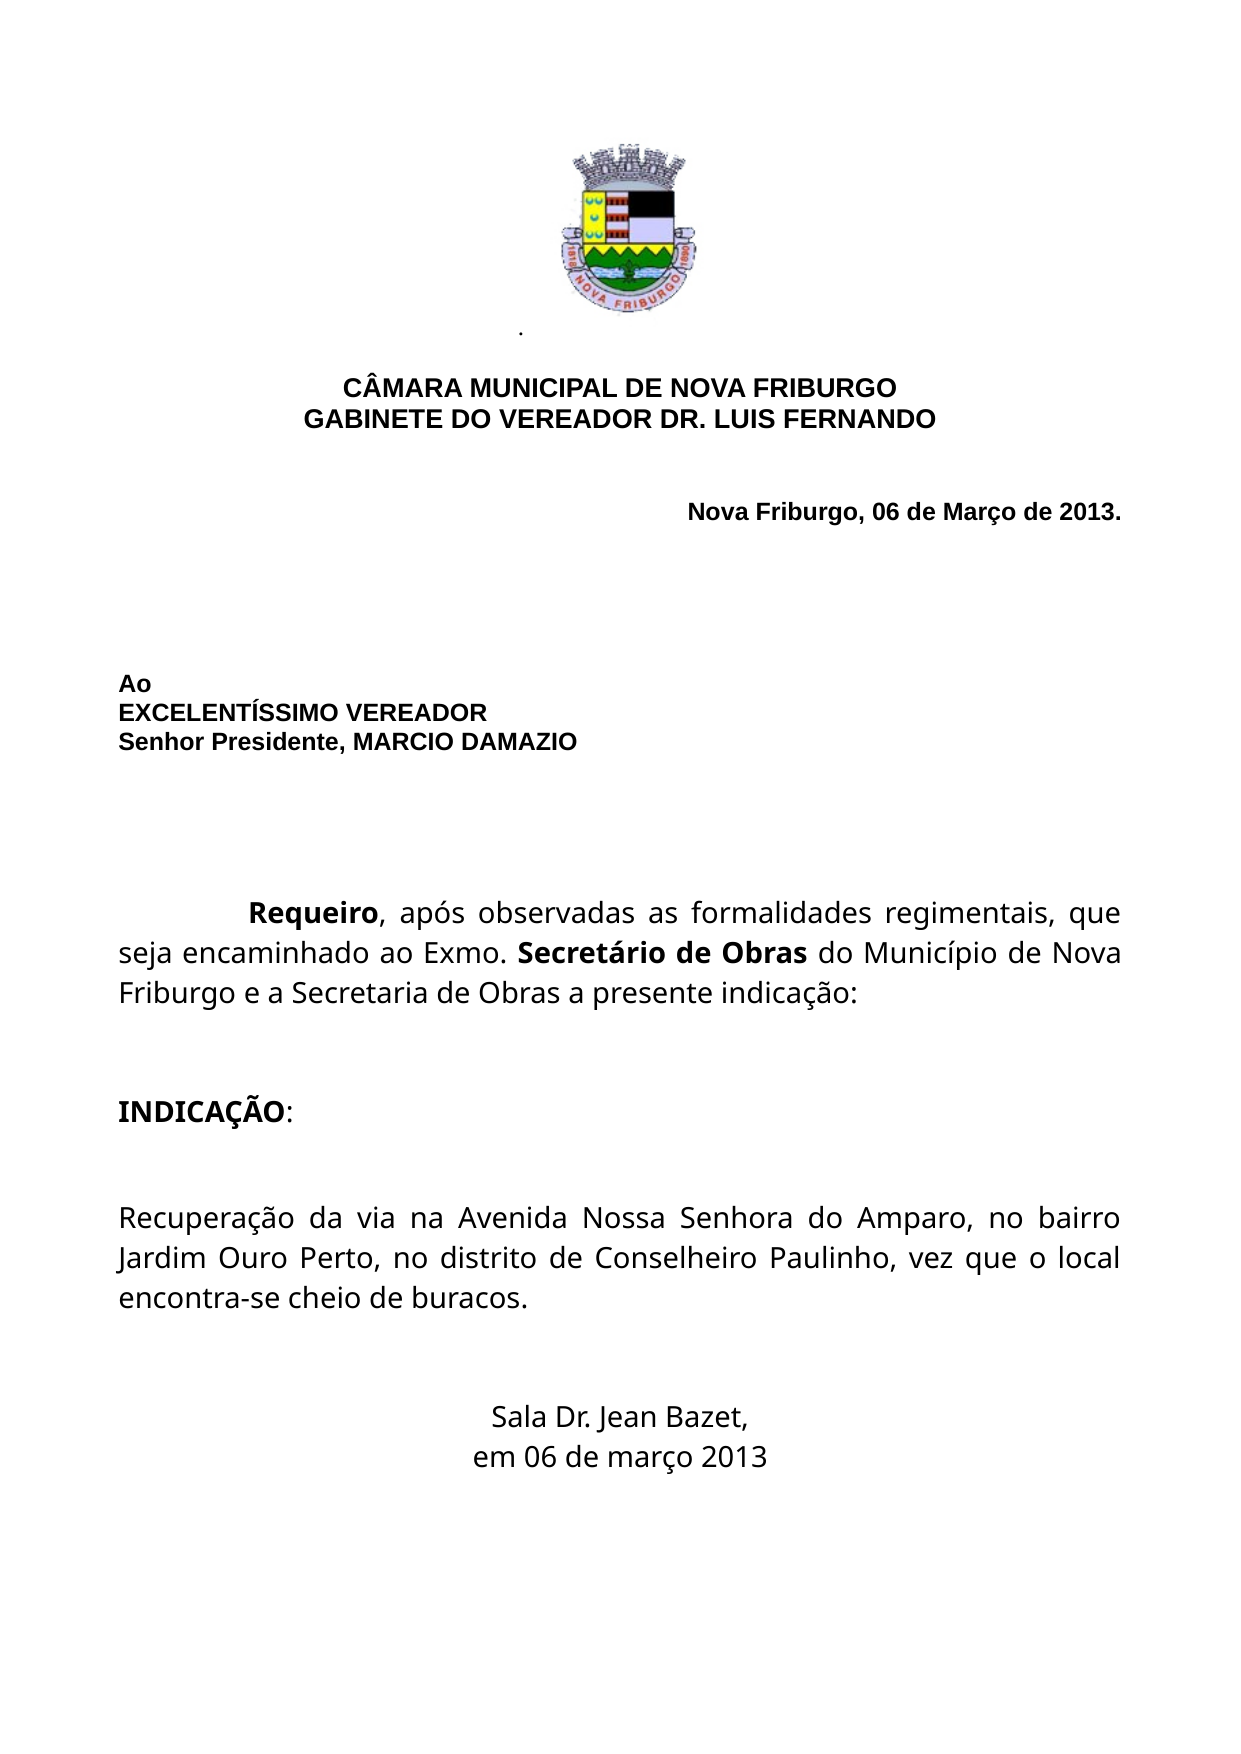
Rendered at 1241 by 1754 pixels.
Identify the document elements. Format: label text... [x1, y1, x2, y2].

text Nova Friburgo, 06 de Março de 2013. [118, 497, 1122, 526]
text Ao [118, 669, 1122, 698]
text em 06 de março 2013 [118, 1436, 1122, 1476]
text Requeiro, após observadas as formalidades regimentais, que seja encaminhado ao Exmo. Secretário de Obras do Município de Nova Friburgo e a Secretaria de Obras a presente indicação: [118, 893, 1122, 1012]
text Senhor Presidente, MARCIO DAMAZIO [118, 727, 1122, 756]
text . [118, 118, 1122, 341]
picture [540, 127, 706, 327]
text EXCELENTÍSSIMO VEREADOR [118, 698, 1122, 727]
text Sala Dr. Jean Bazet, [118, 1396, 1122, 1436]
text INDICAÇÃO: [118, 1091, 1122, 1131]
text Recuperação da via na Avenida Nossa Senhora do Amparo, no bairro Jardim Ouro Perto, no distrito de Conselheiro Paulinho, vez que o local encontra-se cheio de buracos. [118, 1198, 1122, 1317]
text GABINETE DO VEREADOR DR. LUIS FERNANDO [118, 403, 1122, 434]
text CÂMARA MUNICIPAL DE NOVA FRIBURGO [118, 372, 1122, 403]
